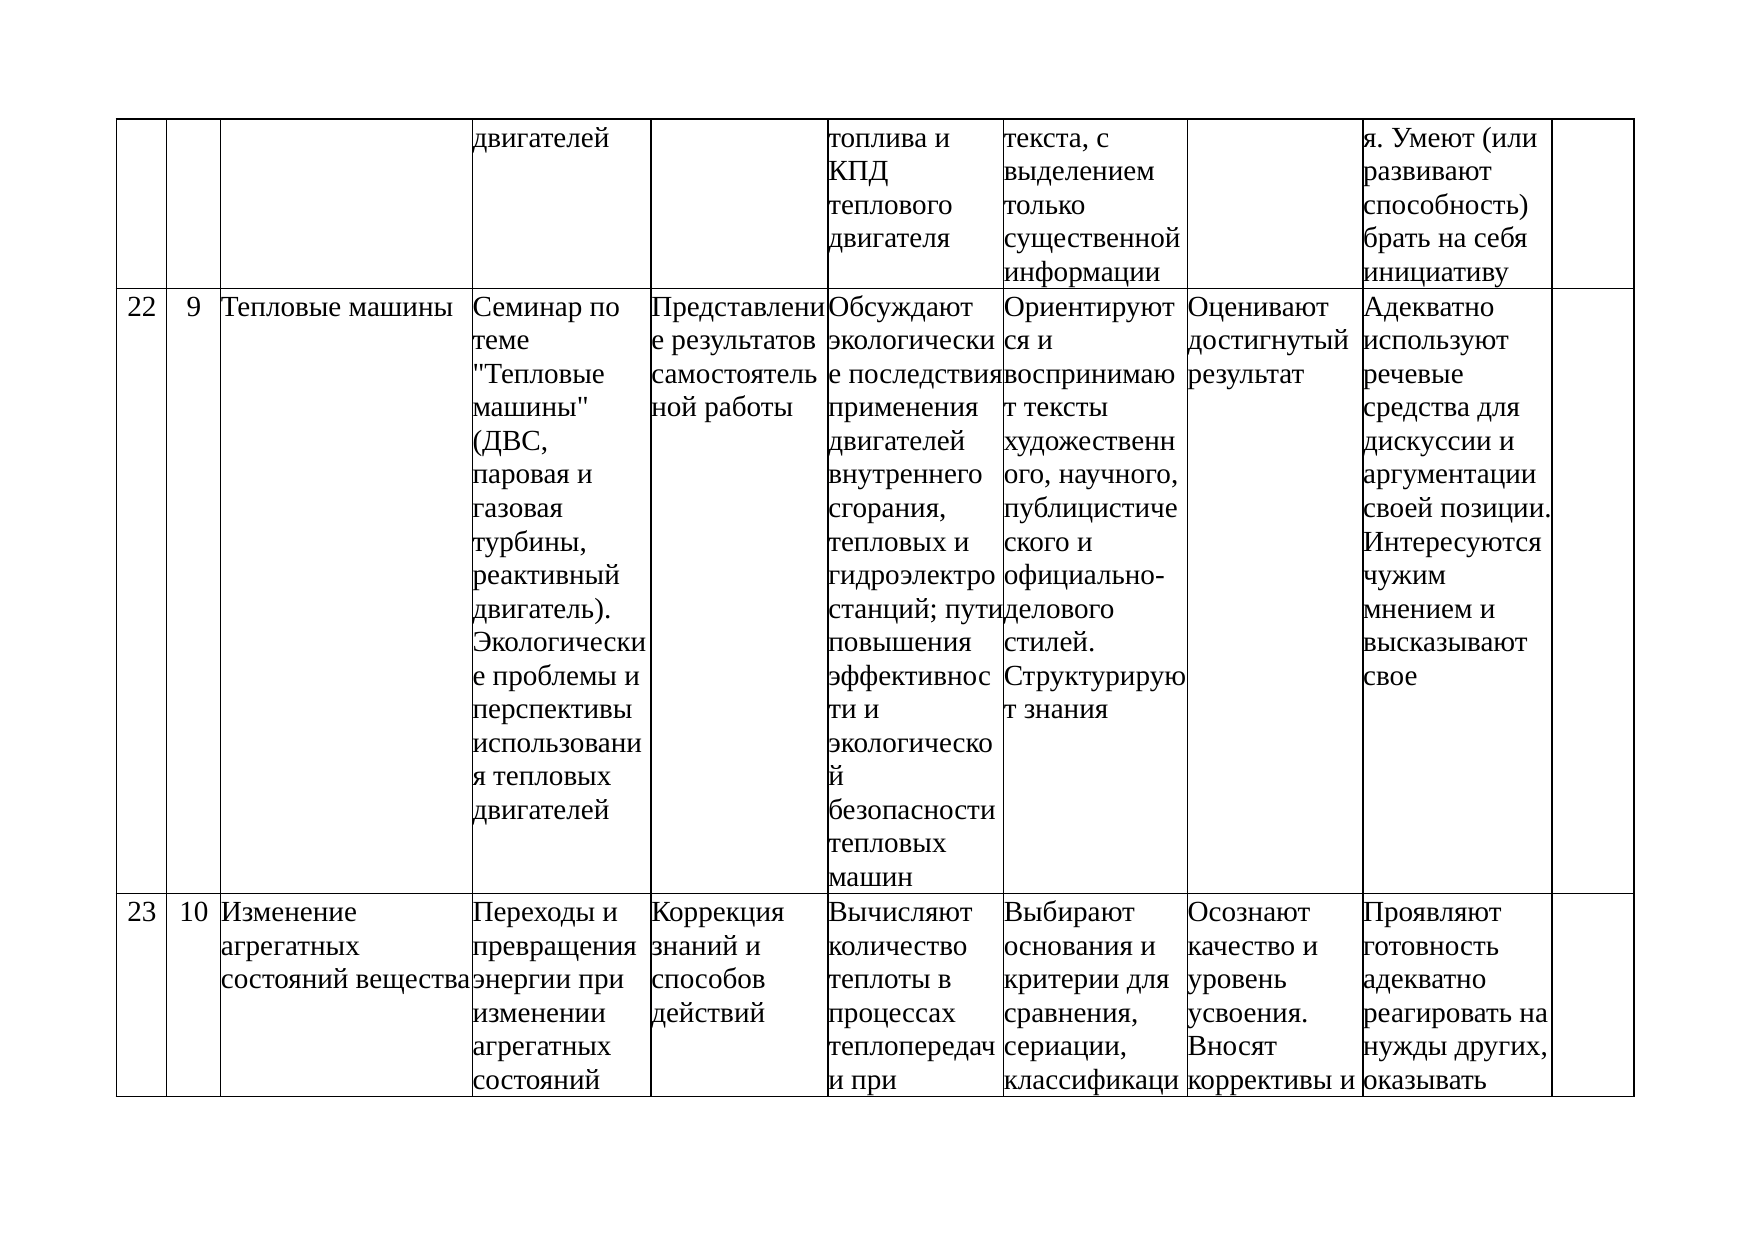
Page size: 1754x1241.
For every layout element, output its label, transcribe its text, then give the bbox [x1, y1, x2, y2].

table_cell Коррекция знаний и способов действий [652, 894, 827, 1096]
table_cell [652, 120, 827, 287]
table_cell Адекватно используют речевые средства для дискуссии и аргументации своей позиции. Интересуются чужим мнением и высказывают свое [1364, 289, 1551, 893]
table_cell Обсуждают экологические последствия применения двигателей внутреннего сгорания, тепловых и гидроэлектростанций; пути повышения эффективности и экологической безопасности тепловых машин [829, 289, 1003, 893]
table_cell Изменение агрегатных состояний вещества [221, 894, 472, 1096]
table_cell Семинар по теме "Тепловые машины" (ДВС, паровая и газовая турбины, реактивный двигатель). Экологические проблемы и перспективы использования тепловых двигателей [473, 289, 650, 893]
table_cell Ориентируются и воспринимают тексты художественного, научного, публицистического и официально-делового стилей. Структурируют знания [1004, 289, 1187, 893]
table_cell Оценивают достигнутый результат [1188, 289, 1362, 893]
table_cell [117, 120, 166, 287]
table_cell топлива и КПД теплового двигателя [829, 120, 1003, 287]
table_cell 23 [117, 894, 166, 1096]
table_cell [167, 120, 220, 287]
table_cell 10 [167, 894, 220, 1096]
table_cell Проявляют готовность адекватно реагировать на нужды других, оказывать [1364, 894, 1551, 1096]
table_cell 9 [167, 289, 220, 893]
table_cell я. Умеют (или развивают способность) брать на себя инициативу [1364, 120, 1551, 287]
table_cell текста, с выделением только существенной информации [1004, 120, 1187, 287]
table_cell двигателей [473, 120, 650, 287]
table_cell [1188, 120, 1362, 287]
table_cell Тепловые машины [221, 289, 472, 893]
table_cell Выбирают основания и критерии для сравнения, сериации, классификаци [1004, 894, 1187, 1096]
table_cell 22 [117, 289, 166, 893]
table_cell Переходы и превращения энергии при изменении агрегатных состояний [473, 894, 650, 1096]
table_cell Осознают качество и уровень усвоения. Вносят коррективы и [1188, 894, 1362, 1096]
table_cell [1553, 120, 1633, 287]
table_cell [1553, 289, 1633, 893]
table_cell [1553, 894, 1633, 1096]
table_cell [221, 120, 472, 287]
table_cell Вычисляют количество теплоты в процессах теплопередачи при [829, 894, 1003, 1096]
table_cell Представление результатов самостоятельной работы [652, 289, 827, 893]
